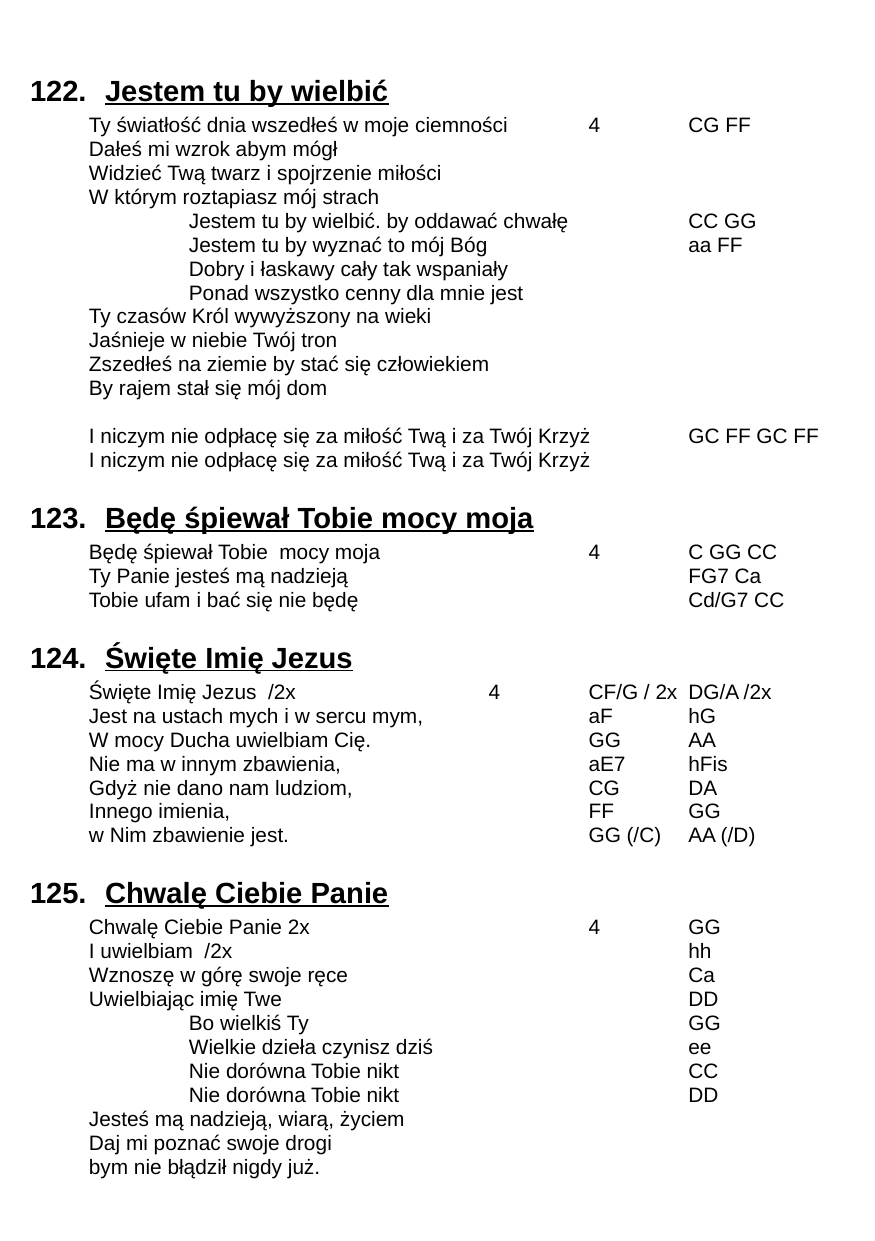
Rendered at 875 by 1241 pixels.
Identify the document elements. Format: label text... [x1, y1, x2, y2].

text w Nim zbawienie jest. GG (/C) AA (/D) [89, 823, 845, 847]
text Jesteś mą nadzieją, wiarą, życiem [89, 1107, 845, 1131]
text Gdyż nie dano nam ludziom, CG DA [89, 775, 845, 799]
text Jestem tu by wielbić. by oddawać chwałę CC GG [89, 208, 845, 232]
text By rajem stał się mój dom [89, 376, 845, 400]
text Nie dorówna Tobie nikt CC [89, 1059, 845, 1083]
text I niczym nie odpłacę się za miłość Twą i za Twój Krzyż GC FF GC FF [89, 424, 845, 448]
text Święte Imię Jezus /2x 4 CF/G / 2x DG/A /2x [89, 679, 845, 703]
text W którym roztapiasz mój strach [89, 184, 845, 208]
text Uwielbiając imię Twe DD [89, 987, 845, 1011]
subtitle Będę śpiewał Tobie mocy moja [30, 501, 845, 534]
text Jestem tu by wyznać to mój Bóg aa FF [89, 232, 845, 256]
text Ponad wszystko cenny dla mnie jest [89, 280, 845, 304]
text Bo wielkiś Ty GG [89, 1011, 845, 1035]
text Wznoszę w górę swoje ręce Ca [89, 963, 845, 987]
text Chwalę Ciebie Panie 2x 4 GG [89, 915, 845, 939]
text W mocy Ducha uwielbiam Cię. GG AA [89, 727, 845, 751]
text Nie dorówna Tobie nikt DD [89, 1083, 845, 1107]
subtitle Chwalę Ciebie Panie [30, 876, 845, 910]
text Ty światłość dnia wszedłeś w moje ciemności 4 CG FF [89, 113, 845, 137]
text Innego imienia, FF GG [89, 799, 845, 823]
text Nie ma w innym zbawienia, aE7 hFis [89, 751, 845, 775]
text I niczym nie odpłacę się za miłość Twą i za Twój Krzyż [89, 448, 845, 472]
text Tobie ufam i bać się nie będę Cd/G7 CC [89, 588, 845, 612]
subtitle Święte Imię Jezus [30, 641, 845, 674]
text Ty Panie jesteś mą nadzieją FG7 Ca [89, 564, 845, 588]
text Daj mi poznać swoje drogi [89, 1131, 845, 1154]
text Zszedłeś na ziemie by stać się człowiekiem [89, 352, 845, 376]
subtitle Jestem tu by wielbić [30, 74, 845, 107]
text Dałeś mi wzrok abym mógł [89, 137, 845, 161]
text I uwielbiam /2x hh [89, 939, 845, 963]
text Ty czasów Król wywyższony na wieki [89, 304, 845, 328]
text Jest na ustach mych i w sercu mym, aF hG [89, 703, 845, 727]
text Jaśnieje w niebie Twój tron [89, 328, 845, 352]
text Widzieć Twą twarz i spojrzenie miłości [89, 161, 845, 184]
text Wielkie dzieła czynisz dziś ee [89, 1035, 845, 1059]
text Dobry i łaskawy cały tak wspaniały [89, 256, 845, 280]
text bym nie błądził nigdy już. [89, 1154, 845, 1178]
text Będę śpiewał Tobie mocy moja 4 C GG CC [89, 540, 845, 564]
